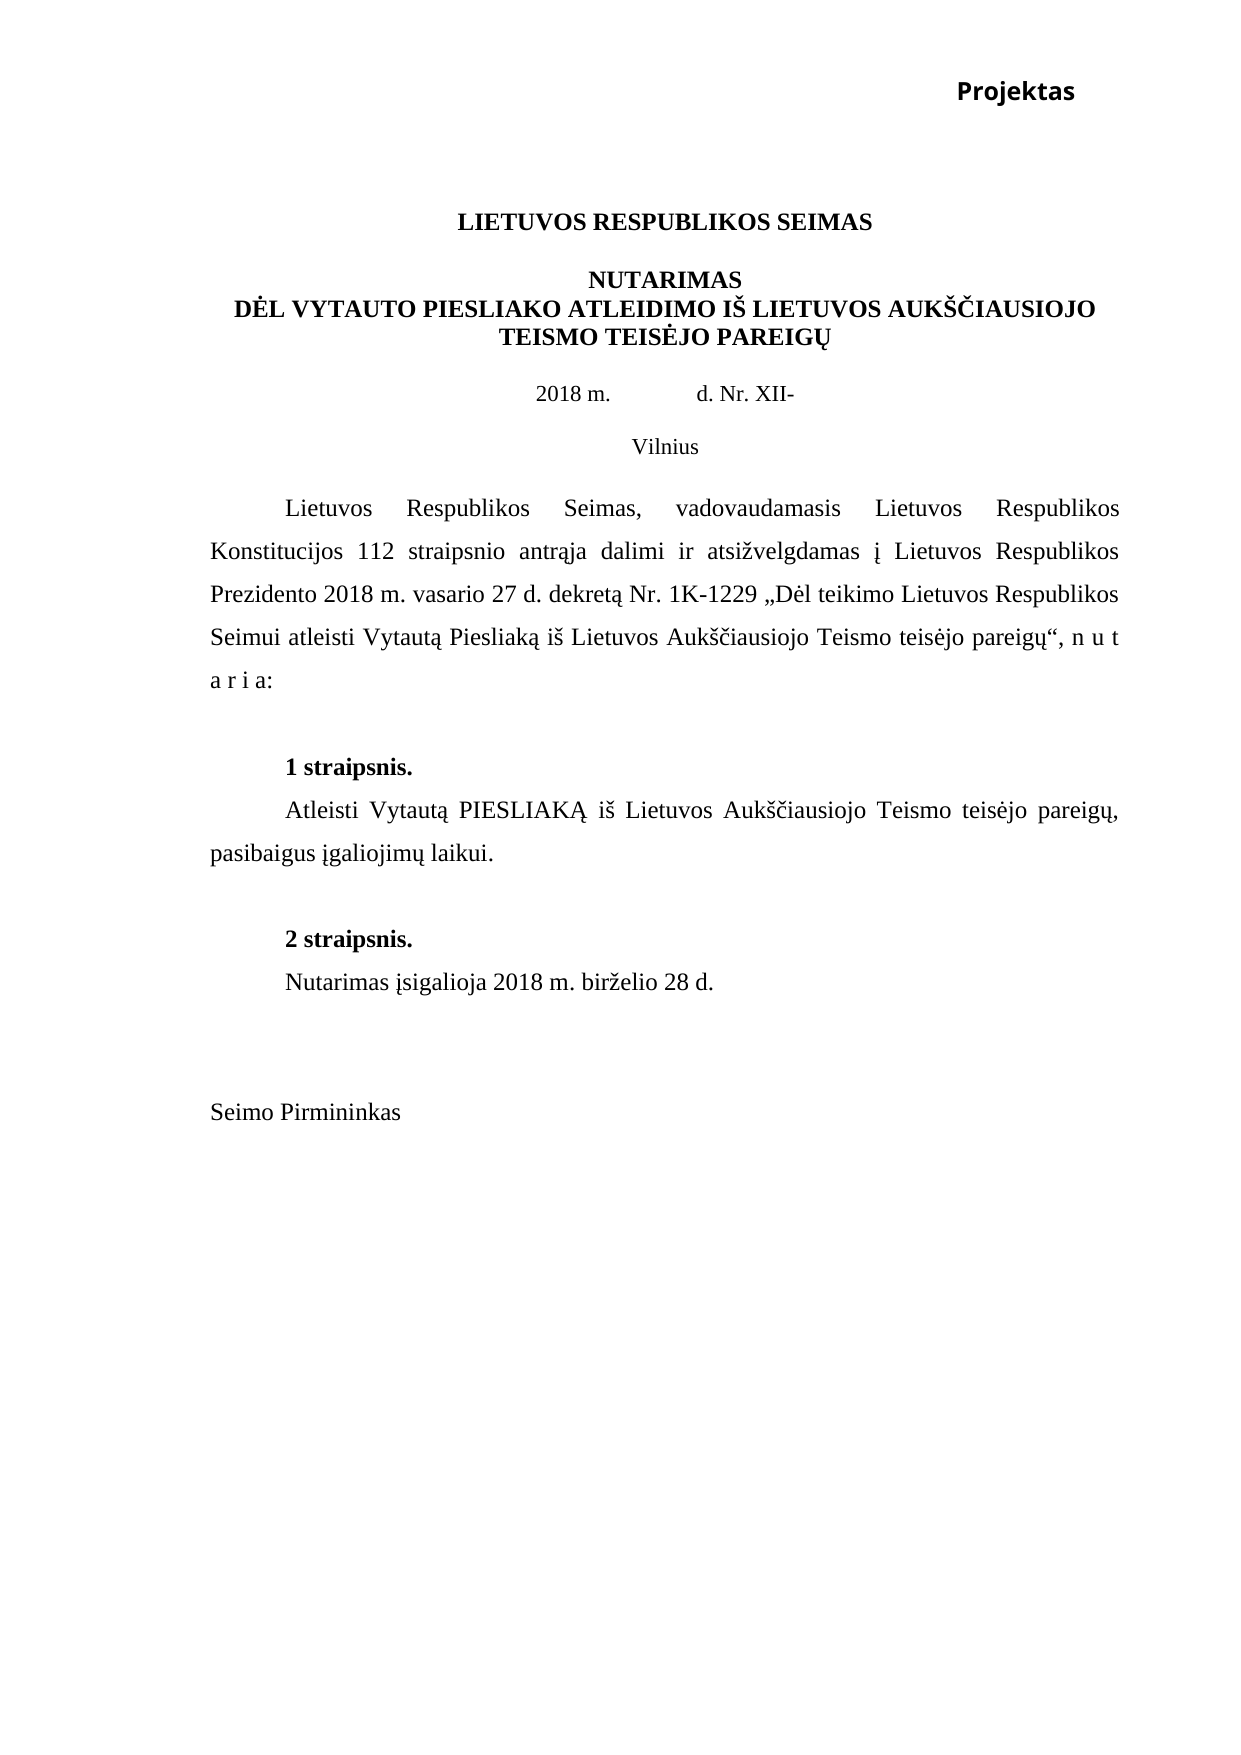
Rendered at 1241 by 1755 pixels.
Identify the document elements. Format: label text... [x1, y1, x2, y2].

text NUTARIMAS [210, 265, 1120, 294]
text Nutarimas įsigalioja 2018 m. birželio 28 d. [210, 967, 1120, 996]
text 2018 m. d. Nr. XII- [210, 380, 1120, 406]
text Lietuvos Respublikos Seimas, vadovaudamasis Lietuvos Respublikos Konstitucijos 112 straipsnio antrąja dalimi ir atsižvelgdamas į Lietuvos Respublikos Prezidento 2018 m. vasario 27 d. dekretą Nr. 1K-1229 „Dėl teikimo Lietuvos Respublikos Seimui atleisti Vytautą Piesliaką iš Lietuvos Aukščiausiojo Teismo teisėjo pareigų“, n u t a r i a: [210, 493, 1120, 694]
text Vilnius [210, 433, 1120, 459]
text 1 straipsnis. [210, 752, 1120, 781]
text 2 straipsnis. [210, 924, 1120, 953]
text DĖL VYTAUTO PIESLIAKO ATLEIDIMO IŠ LIETUVOS AUKŠČIAUSIOJO TEISMO TEISĖJO PAREIGŲ [210, 294, 1120, 351]
text Atleisti Vytautą PIESLIAKĄ iš Lietuvos Aukščiausiojo Teismo teisėjo pareigų, pasibaigus įgaliojimų laikui. [210, 795, 1120, 867]
text LIETUVOS RESPUBLIKOS SEIMAS [210, 207, 1120, 236]
text Seimo Pirmininkas [210, 1097, 1120, 1126]
